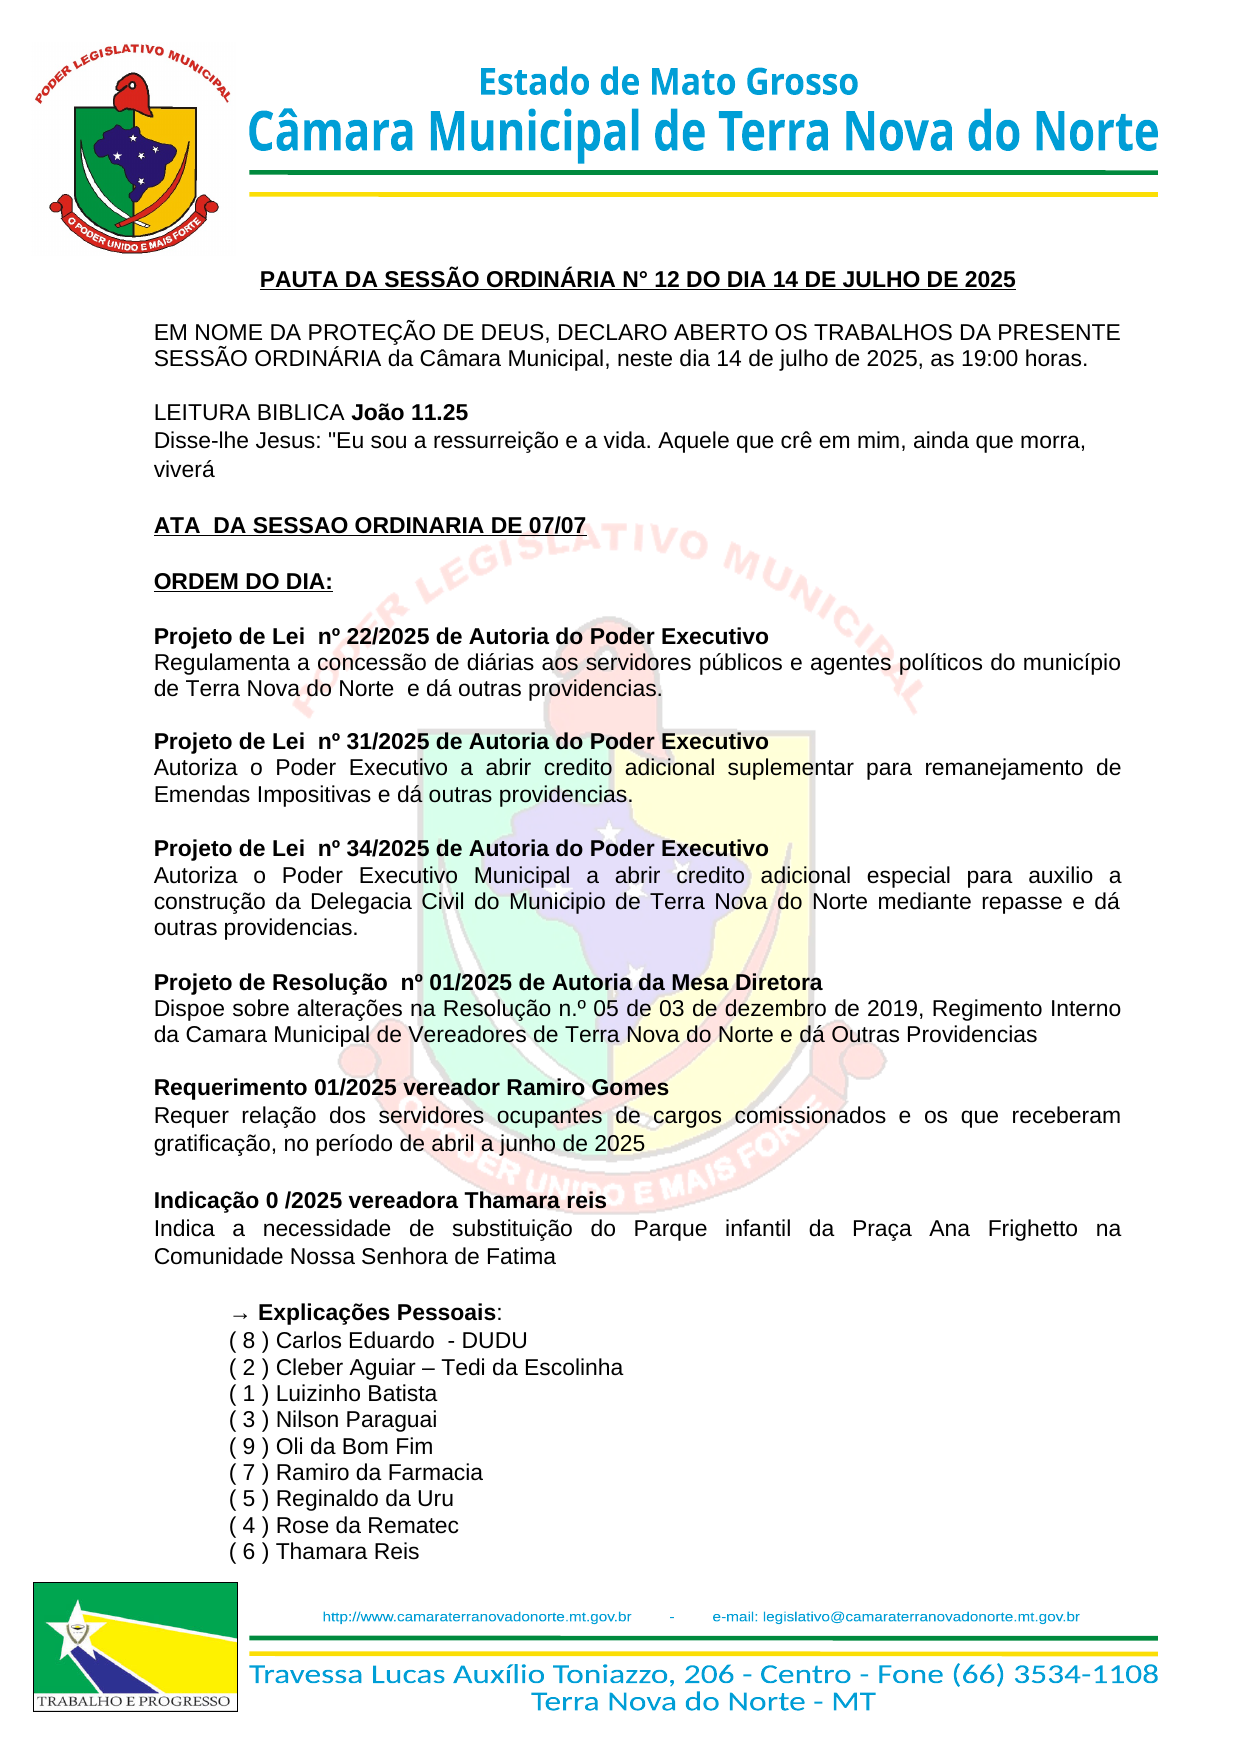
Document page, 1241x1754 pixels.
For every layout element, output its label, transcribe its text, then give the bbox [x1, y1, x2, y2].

text Projeto de Lei nº 34/2025 de Autoria do Poder Executivo [943, 835, 1122, 862]
text Indicação 0 /2025 vereadora Thamara reis [943, 1187, 1122, 1213]
list ( 9 ) Oli da Bom Fim [228, 1433, 1122, 1459]
text Projeto de Lei nº 22/2025 de Autoria do Poder Executivo [153, 623, 279, 649]
text Regulamenta a concessão de diárias aos servidores públicos e agentes políticos do município de Terra Nova do Norte e dá outras providencias. [153, 649, 279, 702]
text Autoriza o Poder Executivo Municipal a abrir credito adicional especial para auxilio a construção da Delegacia Civil do Municipio de Terra Nova do Norte mediante repasse e dá outras providencias. [943, 862, 1122, 941]
text Autoriza o Poder Executivo a abrir credito adicional suplementar para remanejamento de Emendas Impositivas e dá outras providencias. [943, 754, 1122, 807]
list ( 6 ) Thamara Reis [228, 1538, 1122, 1564]
text Dispoe sobre alterações na Resolução n.º 05 de 03 de dezembro de 2019, Regimento Interno da Camara Municipal de Vereadores de Terra Nova do Norte e dá Outras Providencias [943, 995, 1122, 1048]
list ( 5 ) Reginaldo da Uru [228, 1485, 1122, 1512]
text LEITURA BIBLICA João 11.25 [153, 399, 1122, 426]
text Projeto de Resolução nº 01/2025 de Autoria da Mesa Diretora [943, 969, 1122, 995]
text → Explicações Pessoais: [228, 1299, 1122, 1326]
subtitle EM NOME DA PROTEÇÃO DE DEUS, DECLARO ABERTO OS TRABALHOS DA PRESENTE SESSÃO ORDINÁRIA da Câmara Municipal, neste dia 14 de julho de 2025, as 19:00 horas. [153, 318, 1122, 371]
list ( 2 ) Cleber Aguiar – Tedi da Escolinha [228, 1354, 1122, 1380]
picture [34, 1583, 237, 1711]
text Dispoe sobre alterações na Resolução n.º 05 de 03 de dezembro de 2019, Regimento Interno da Camara Municipal de Vereadores de Terra Nova do Norte e dá Outras Providencias [153, 995, 279, 1048]
text Requer relação dos servidores ocupantes de cargos comissionados e os que receberam gratificação, no período de abril a junho de 2025 [153, 1102, 279, 1157]
text Requerimento 01/2025 vereador Ramiro Gomes [153, 1074, 279, 1101]
text Projeto de Lei nº 31/2025 de Autoria do Poder Executivo [153, 728, 279, 754]
text Indicação 0 /2025 vereadora Thamara reis [153, 1187, 279, 1213]
text ORDEM DO DIA: [943, 568, 1122, 594]
list ( 7 ) Ramiro da Farmacia [228, 1459, 1122, 1485]
text Projeto de Lei nº 22/2025 de Autoria do Poder Executivo [943, 623, 1122, 649]
text Indica a necessidade de substituição do Parque infantil da Praça Ana Frighetto na Comunidade Nossa Senhora de Fatima [153, 1215, 1122, 1269]
text ATA DA SESSAO ORDINARIA DE 07/07 [153, 512, 1122, 538]
text Regulamenta a concessão de diárias aos servidores públicos e agentes políticos do município de Terra Nova do Norte e dá outras providencias. [943, 649, 1122, 702]
text Autoriza o Poder Executivo Municipal a abrir credito adicional especial para auxilio a construção da Delegacia Civil do Municipio de Terra Nova do Norte mediante repasse e dá outras providencias. [153, 862, 279, 941]
subtitle PAUTA DA SESSÃO ORDINÁRIA N° 12 DO DIA 14 DE JULHO DE 2025 [153, 266, 1122, 292]
list ( 3 ) Nilson Paraguai [228, 1406, 1122, 1433]
text ORDEM DO DIA: [153, 568, 279, 591]
picture [31, 42, 236, 256]
text Autoriza o Poder Executivo a abrir credito adicional suplementar para remanejamento de Emendas Impositivas e dá outras providencias. [153, 754, 279, 807]
list ( 1 ) Luizinho Batista [228, 1380, 1122, 1406]
text Projeto de Lei nº 34/2025 de Autoria do Poder Executivo [153, 835, 279, 862]
text Disse-lhe Jesus: "Eu sou a ressurreição e a vida. Aquele que crê em mim, ainda que morra, viverá [153, 427, 1122, 482]
text Requerimento 01/2025 vereador Ramiro Gomes [943, 1074, 1122, 1101]
text Projeto de Resolução nº 01/2025 de Autoria da Mesa Diretora [153, 969, 279, 995]
list ( 4 ) Rose da Rematec [228, 1512, 1122, 1538]
text Projeto de Lei nº 31/2025 de Autoria do Poder Executivo [943, 728, 1122, 754]
text ( 8 ) Carlos Eduardo - DUDU [228, 1327, 1122, 1354]
text Requer relação dos servidores ocupantes de cargos comissionados e os que receberam gratificação, no período de abril a junho de 2025 [943, 1102, 1122, 1157]
